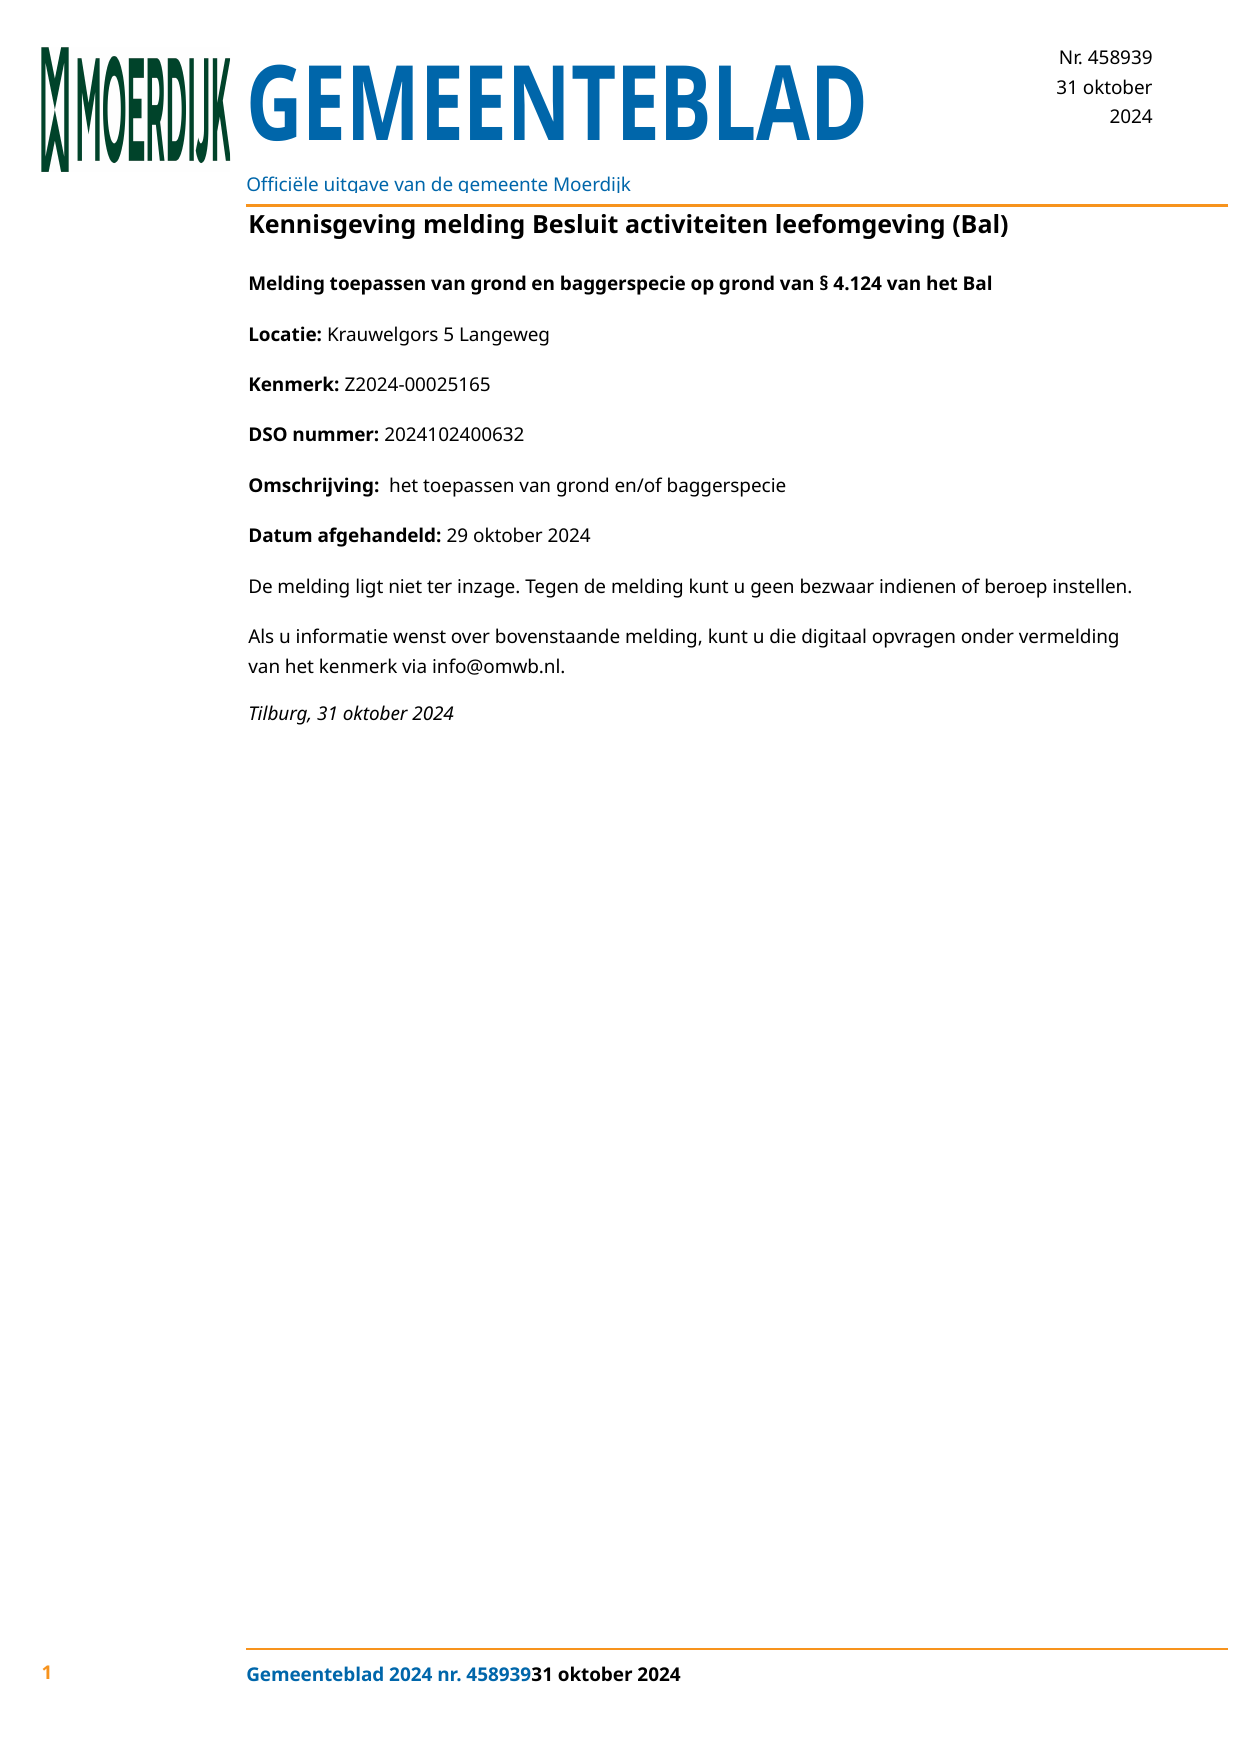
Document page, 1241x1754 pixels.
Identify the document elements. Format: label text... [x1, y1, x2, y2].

text Kenmerk: Z2024-00025165 [248, 371, 1152, 397]
text Tilburg, 31 oktober 2024 [248, 701, 1152, 726]
text De melding ligt niet ter inzage. Tegen de melding kunt u geen bezwaar indienen of beroep instellen. [248, 573, 1152, 598]
text Als u informatie wenst over bovenstaande melding, kunt u die digitaal opvragen onder vermelding van het kenmerk via info@omwb.nl. [248, 623, 1152, 678]
text Locatie: Krauwelgors 5 Langeweg [248, 321, 1152, 346]
picture [41, 47, 231, 172]
text Melding toepassen van grond en baggerspecie op grond van § 4.124 van het Bal [248, 270, 1152, 296]
text DSO nummer: 2024102400632 [248, 422, 1152, 447]
text Omschrijving: het toepassen van grond en/of baggerspecie [248, 472, 1152, 498]
text Datum afgehandeld: 29 oktober 2024 [248, 522, 1152, 548]
text Kennisgeving melding Besluit activiteiten leefomgeving (Bal) [248, 207, 1152, 241]
